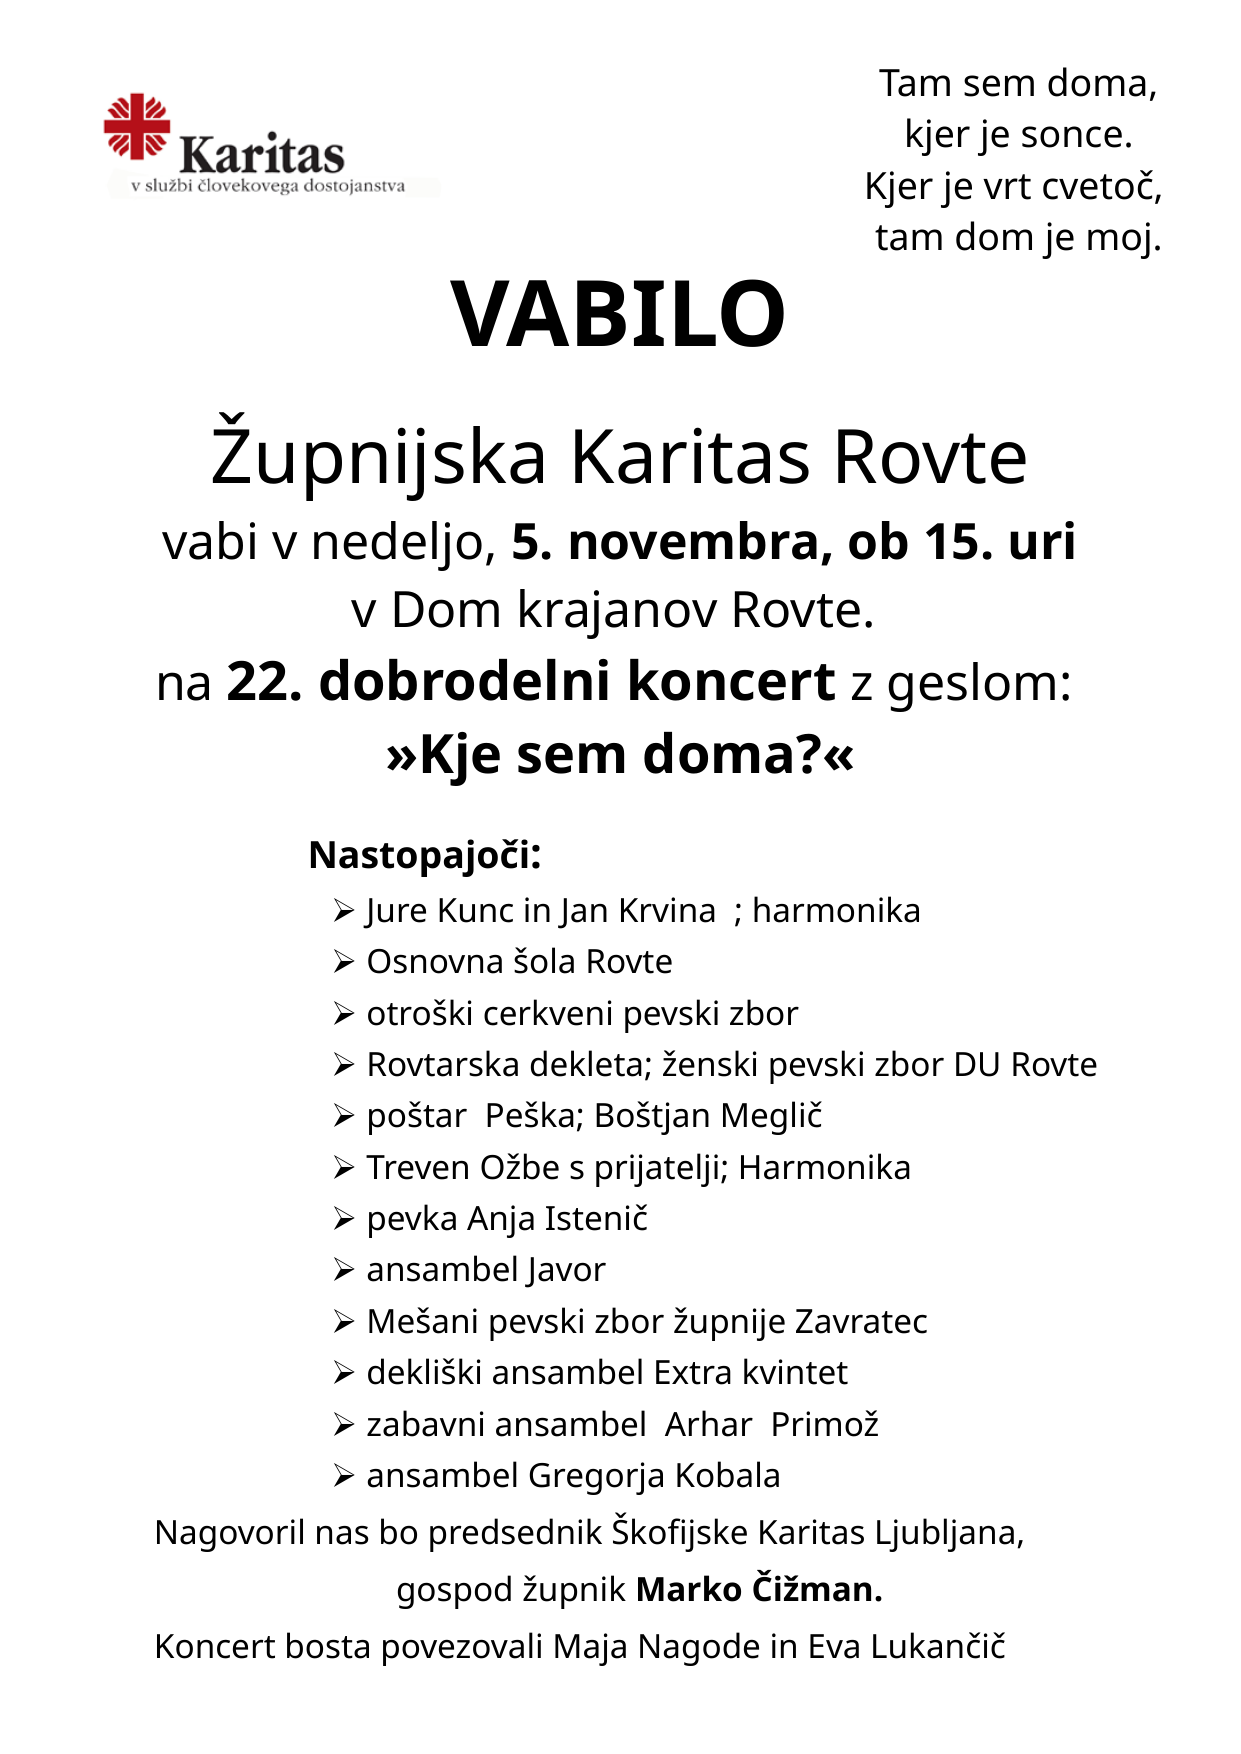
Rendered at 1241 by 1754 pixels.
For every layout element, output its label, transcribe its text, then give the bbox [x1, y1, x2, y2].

picture [98, 87, 442, 201]
text Nagovoril nas bo predsednik Škofijske Karitas Ljubljana, [154, 1509, 1134, 1554]
list Jure Kunc in Jan Krvina ; harmonika [331, 887, 1122, 932]
list zabavni ansambel Arhar Primož [331, 1400, 1122, 1446]
list poštar Peška; Boštjan Meglič [331, 1092, 1122, 1138]
list ansambel Javor [331, 1246, 1122, 1292]
text Nastopajoči: [307, 824, 1134, 881]
list ansambel Gregorja Kobala [331, 1452, 1122, 1497]
text v Dom krajanov Rovte. [106, 574, 1134, 642]
list Osnovna šola Rovte [331, 938, 1122, 983]
text VABILO [106, 249, 1134, 374]
text Koncert bosta povezovali Maja Nagode in Eva Lukančič [154, 1623, 1134, 1669]
text Župnijska Karitas Rovte [106, 404, 1134, 506]
list otroški cerkveni pevski zbor [331, 989, 1122, 1035]
list pevka Anja Istenič [331, 1195, 1122, 1240]
list Treven Ožbe s prijatelji; Harmonika [331, 1143, 1122, 1189]
text »Kje sem doma?« [106, 716, 1134, 790]
text gospod župnik Marko Čižman. [154, 1566, 1134, 1611]
list dekliški ansambel Extra kvintet [331, 1349, 1122, 1394]
text na 22. dobrodelni koncert z geslom: [106, 642, 1134, 716]
list Mešani pevski zbor župnije Zavratec [331, 1298, 1122, 1343]
list Rovtarska dekleta; ženski pevski zbor DU Rovte [331, 1041, 1122, 1086]
text vabi v nedeljo, 5. novembra, ob 15. uri [106, 506, 1134, 574]
